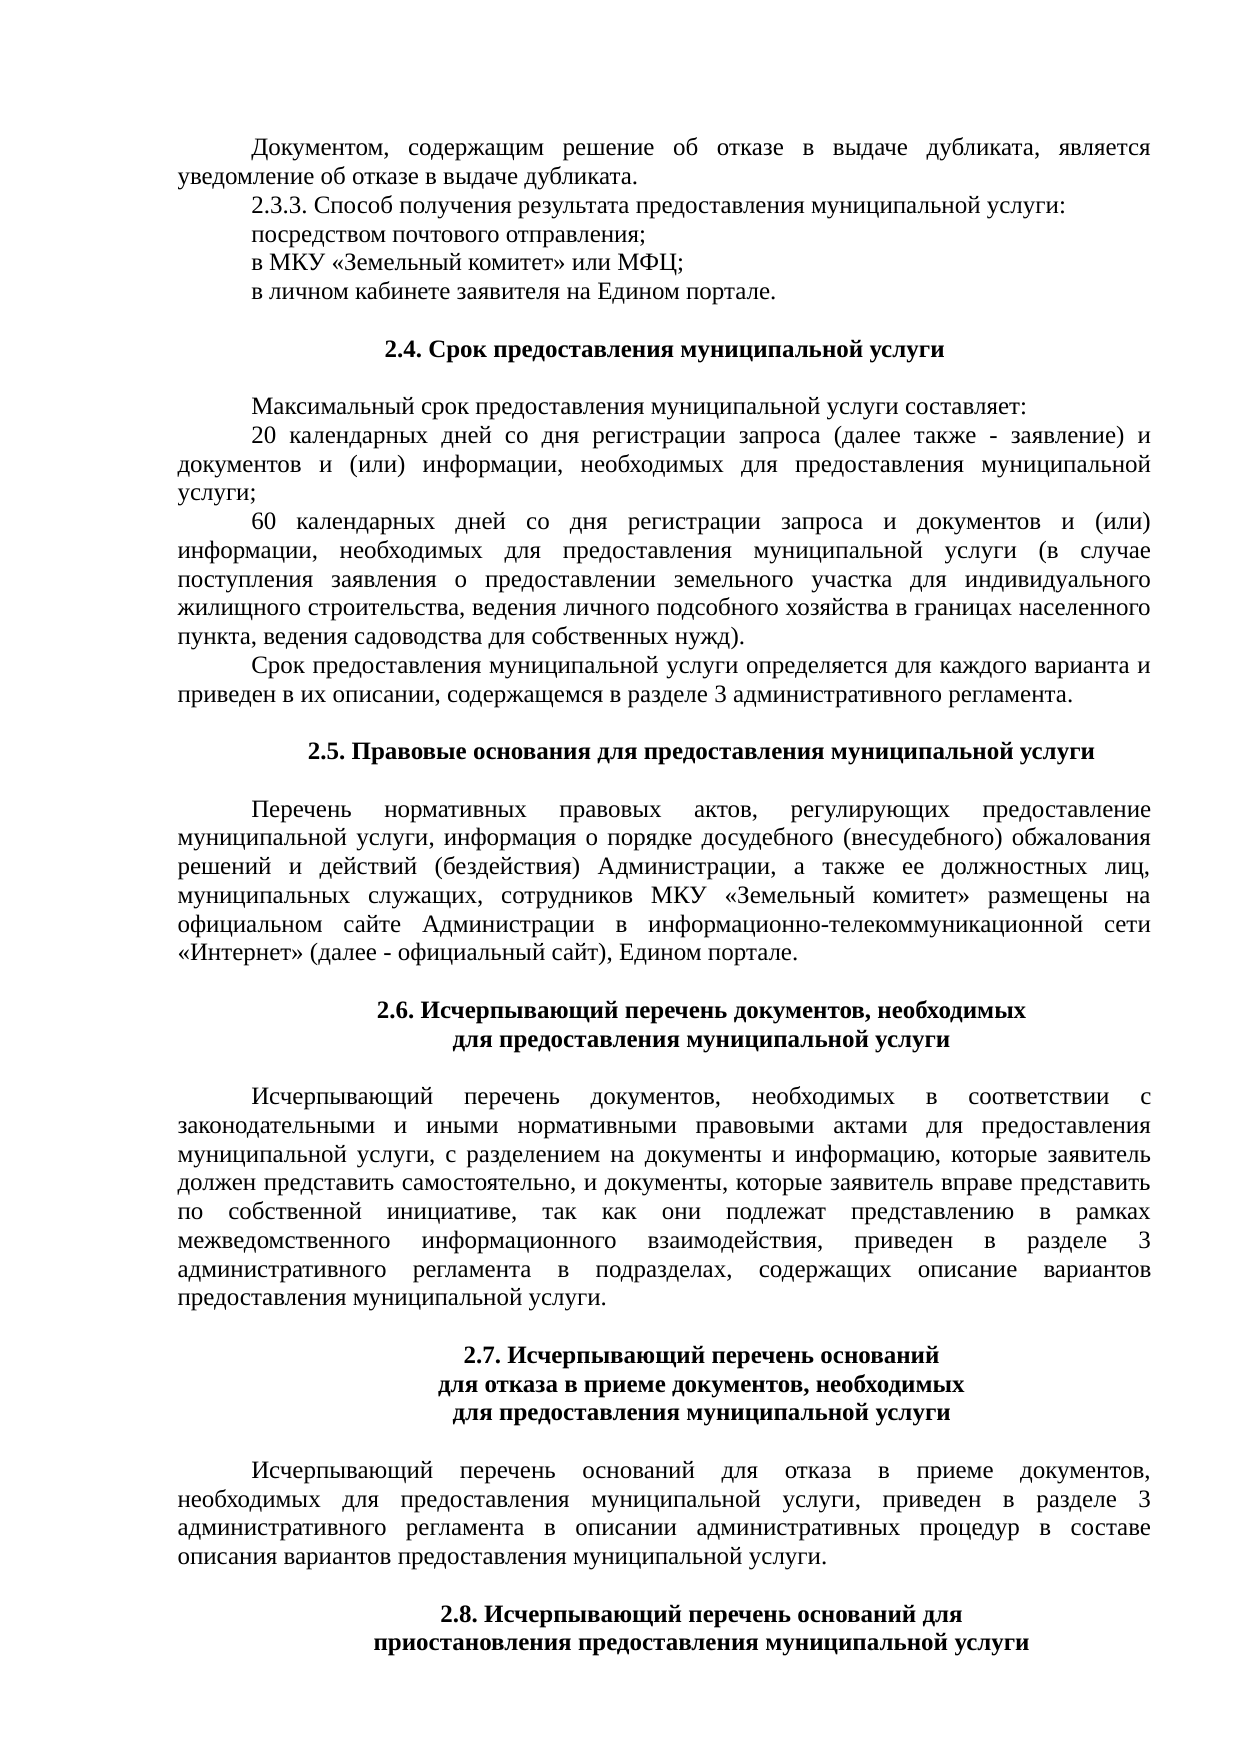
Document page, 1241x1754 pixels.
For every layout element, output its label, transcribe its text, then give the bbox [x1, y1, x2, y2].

text в МКУ «Земельный комитет» или МФЦ; [177, 247, 1152, 276]
text посредством почтового отправления; [177, 219, 1152, 247]
text 2.5. Правовые основания для предоставления муниципальной услуги [177, 736, 1152, 765]
text 20 календарных дней со дня регистрации запроса (далее также - заявление) и документов и (или) информации, необходимых для предоставления муниципальной услуги; [177, 420, 1152, 506]
text Перечень нормативных правовых актов, регулирующих предоставление муниципальной услуги, информация о порядке досудебного (внесудебного) обжалования решений и действий (бездействия) Администрации, а также ее должностных лиц, муниципальных служащих, сотрудников МКУ «Земельный комитет» размещены на официальном сайте Администрации в информационно-телекоммуникационной сети «Интернет» (далее - официальный сайт), Едином портале. [177, 794, 1152, 966]
text Документом, содержащим решение об отказе в выдаче дубликата, является уведомление об отказе в выдаче дубликата. [177, 132, 1152, 190]
text 2.6. Исчерпывающий перечень документов, необходимых [177, 995, 1152, 1024]
text 60 календарных дней со дня регистрации запроса и документов и (или) информации, необходимых для предоставления муниципальной услуги (в случае поступления заявления о предоставлении земельного участка для индивидуального жилищного строительства, ведения личного подсобного хозяйства в границах населенного пункта, ведения садоводства для собственных нужд). [177, 506, 1152, 650]
text в личном кабинете заявителя на Едином портале. [177, 276, 1152, 305]
text Исчерпывающий перечень документов, необходимых в соответствии с законодательными и иными нормативными правовыми актами для предоставления муниципальной услуги, с разделением на документы и информацию, которые заявитель должен представить самостоятельно, и документы, которые заявитель вправе представить по собственной инициативе, так как они подлежат представлению в рамках межведомственного информационного взаимодействия, приведен в разделе 3 административного регламента в подразделах, содержащих описание вариантов предоставления муниципальной услуги. [177, 1081, 1152, 1311]
text приостановления предоставления муниципальной услуги [177, 1627, 1152, 1656]
text 2.3.3. Способ получения результата предоставления муниципальной услуги: [177, 190, 1152, 219]
text для предоставления муниципальной услуги [177, 1024, 1152, 1052]
text Срок предоставления муниципальной услуги определяется для каждого варианта и приведен в их описании, содержащемся в разделе 3 административного регламента. [177, 650, 1152, 707]
text Максимальный срок предоставления муниципальной услуги составляет: [177, 391, 1152, 420]
text Исчерпывающий перечень оснований для отказа в приеме документов, необходимых для предоставления муниципальной услуги, приведен в разделе 3 административного регламента в описании административных процедур в составе описания вариантов предоставления муниципальной услуги. [177, 1455, 1152, 1570]
text 2.4. Срок предоставления муниципальной услуги [177, 334, 1152, 362]
text для отказа в приеме документов, необходимых [177, 1369, 1152, 1397]
text 2.7. Исчерпывающий перечень оснований [177, 1340, 1152, 1369]
text для предоставления муниципальной услуги [177, 1397, 1152, 1426]
text 2.8. Исчерпывающий перечень оснований для [177, 1599, 1152, 1627]
